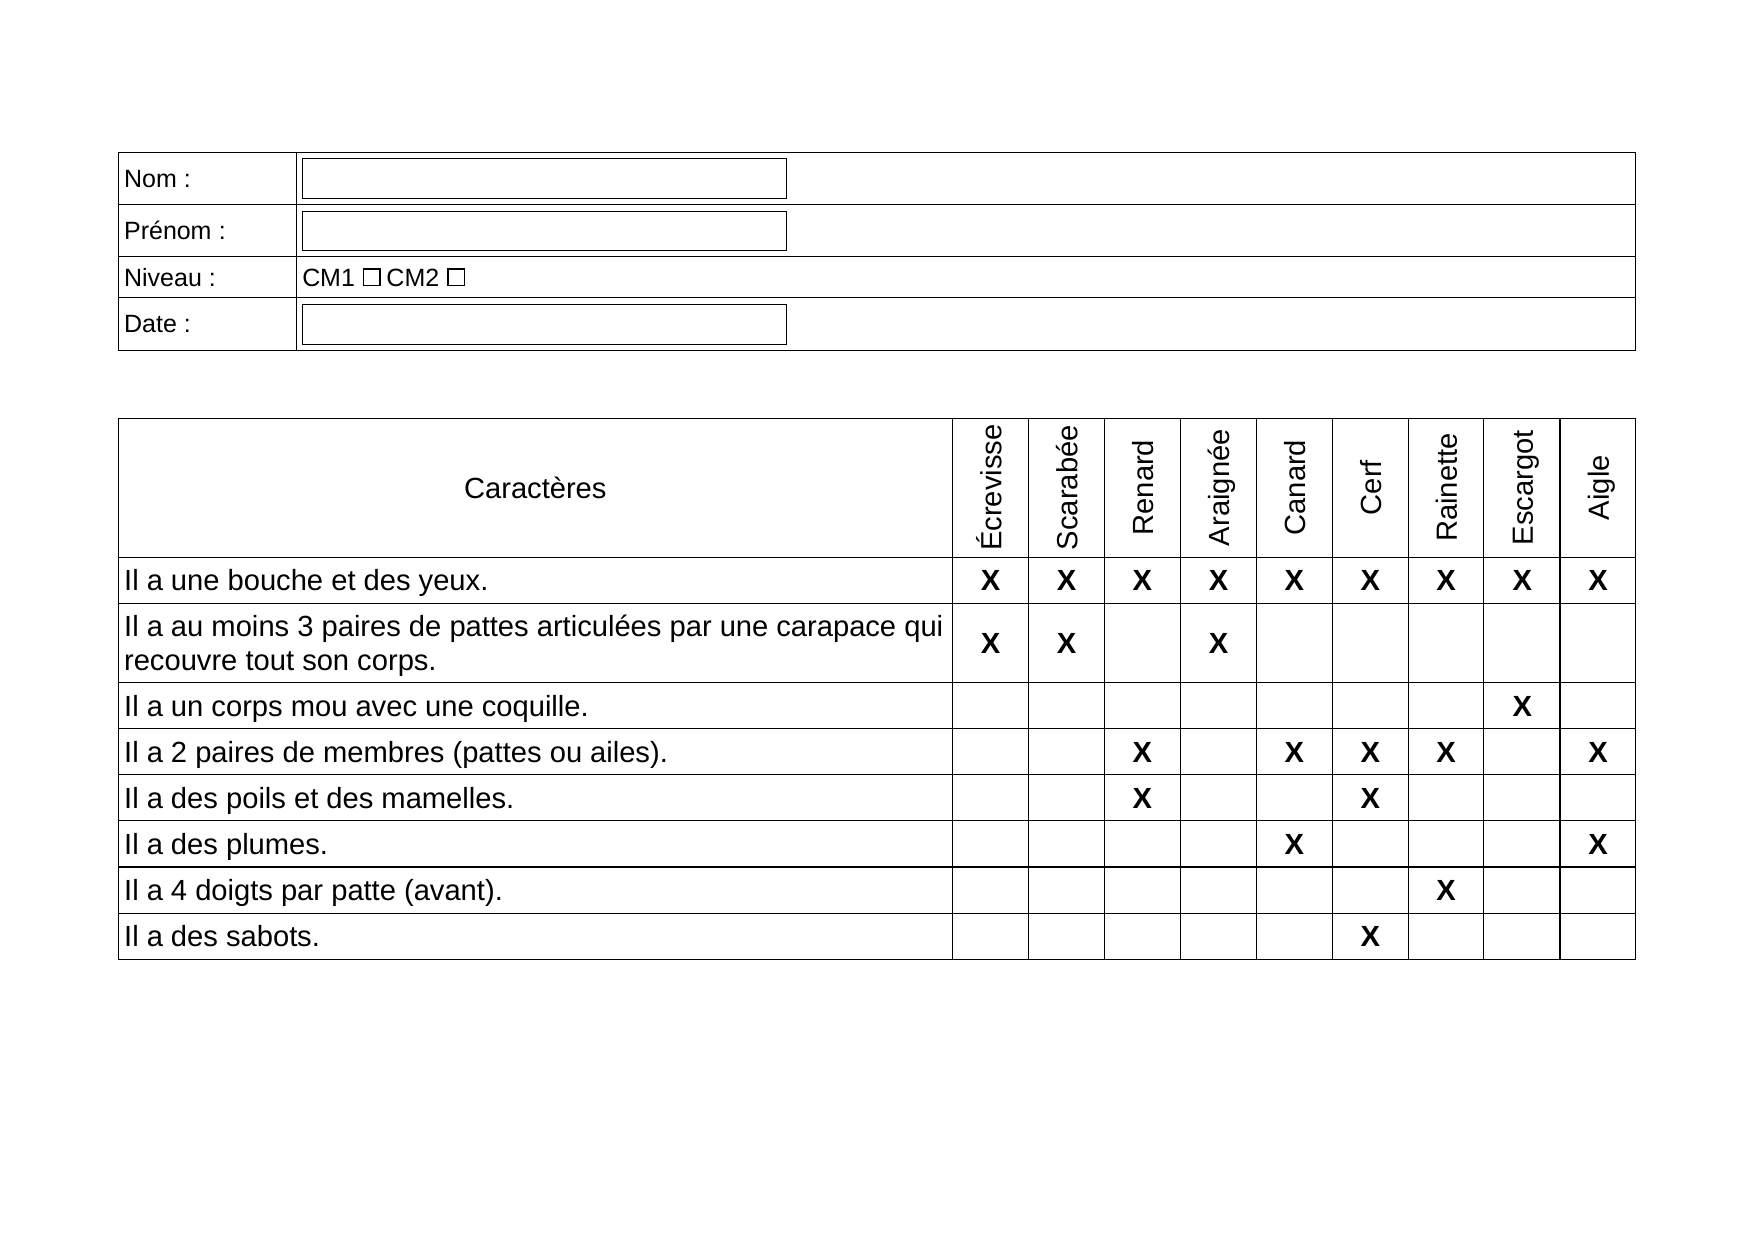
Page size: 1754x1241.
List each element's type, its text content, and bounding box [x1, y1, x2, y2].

table_cell Il a 4 doigts par patte (avant). [119, 868, 952, 912]
table_cell [1561, 604, 1635, 682]
table_cell [1029, 868, 1104, 912]
table_cell X [1257, 821, 1332, 866]
table_cell [953, 868, 1028, 912]
table_cell X [1181, 604, 1256, 682]
table_cell [1181, 821, 1256, 866]
table_cell Il a au moins 3 paires de pattes articulées par une carapace qui recouvre tout son corps. [119, 604, 952, 682]
table_cell [1181, 868, 1256, 912]
table_cell [1105, 914, 1180, 958]
table_cell [1181, 914, 1256, 958]
table_cell X [1105, 775, 1180, 820]
table_cell CM1 CM2 [297, 257, 1635, 297]
table_cell [1257, 683, 1332, 728]
table_cell X [1484, 558, 1559, 603]
table_header Écrevisse [953, 419, 1028, 557]
table_header Escargot [1484, 419, 1559, 557]
table_header Renard [1105, 419, 1180, 557]
table_cell [1484, 729, 1559, 774]
table_cell [1484, 775, 1559, 820]
table_cell [1257, 604, 1332, 682]
table_cell X [953, 558, 1028, 603]
table_header Aigle [1561, 419, 1635, 557]
table_cell [1484, 821, 1559, 866]
table_cell X [1409, 729, 1483, 774]
table_header Caractères [119, 419, 952, 557]
table_cell X [1484, 683, 1559, 728]
table_cell X [1409, 558, 1483, 603]
table_header Araignée [1181, 419, 1256, 557]
table_header Canard [1257, 419, 1332, 557]
table_cell [1181, 683, 1256, 728]
table_cell [1181, 729, 1256, 774]
table_cell [1257, 914, 1332, 958]
table_cell X [1561, 558, 1635, 603]
table_cell [953, 821, 1028, 866]
table_cell [297, 298, 1635, 349]
table_header Nom : [119, 153, 296, 204]
table_cell X [1561, 729, 1635, 774]
table_cell X [1409, 868, 1483, 912]
table_cell [1409, 914, 1483, 958]
table_cell X [1181, 558, 1256, 603]
table_cell [1484, 868, 1559, 912]
table_cell [1561, 868, 1635, 912]
table_cell X [1257, 729, 1332, 774]
table_cell X [953, 604, 1028, 682]
table_cell X [1561, 821, 1635, 866]
table_cell Il a des plumes. [119, 821, 952, 866]
table_cell Il a 2 paires de membres (pattes ou ailes). [119, 729, 952, 774]
table_cell [1561, 914, 1635, 958]
table_cell [953, 683, 1028, 728]
table_cell [1029, 821, 1104, 866]
table_cell [1333, 821, 1408, 866]
table_cell X [1029, 604, 1104, 682]
table_cell [1484, 604, 1559, 682]
table_cell Il a des sabots. [119, 914, 952, 958]
table_cell [1181, 775, 1256, 820]
table_cell Niveau : [119, 257, 296, 297]
table_cell [1257, 775, 1332, 820]
table_cell X [1029, 558, 1104, 603]
table_cell X [1333, 914, 1408, 958]
table_cell [1105, 683, 1180, 728]
table_cell [953, 914, 1028, 958]
table_cell Prénom : [119, 205, 296, 256]
table_cell [1105, 821, 1180, 866]
table_cell [1333, 683, 1408, 728]
table_cell [297, 205, 1635, 256]
table_cell [953, 775, 1028, 820]
table_cell [1409, 821, 1483, 866]
table_cell [1029, 683, 1104, 728]
table_cell X [1257, 558, 1332, 603]
table_cell [1409, 775, 1483, 820]
table_header Rainette [1409, 419, 1483, 557]
table_cell [1105, 868, 1180, 912]
table_header Scarabée [1029, 419, 1104, 557]
table_cell [1484, 914, 1559, 958]
table_cell X [1333, 729, 1408, 774]
table_header Cerf [1333, 419, 1408, 557]
table_cell [1561, 775, 1635, 820]
table_cell [1333, 868, 1408, 912]
table_cell [953, 729, 1028, 774]
table_cell X [1105, 729, 1180, 774]
table_cell [1561, 683, 1635, 728]
table_cell [1105, 604, 1180, 682]
table_cell X [1105, 558, 1180, 603]
table_cell Il a une bouche et des yeux. [119, 558, 952, 603]
table_cell X [1333, 775, 1408, 820]
table_cell [1029, 775, 1104, 820]
table_cell Date : [119, 298, 296, 349]
table_cell [1257, 868, 1332, 912]
table_cell [1029, 914, 1104, 958]
table_header [297, 153, 1635, 204]
table_cell Il a un corps mou avec une coquille. [119, 683, 952, 728]
table_cell [1409, 683, 1483, 728]
table_cell Il a des poils et des mamelles. [119, 775, 952, 820]
table_cell X [1333, 558, 1408, 603]
table_cell [1333, 604, 1408, 682]
table_cell [1029, 729, 1104, 774]
table_cell [1409, 604, 1483, 682]
